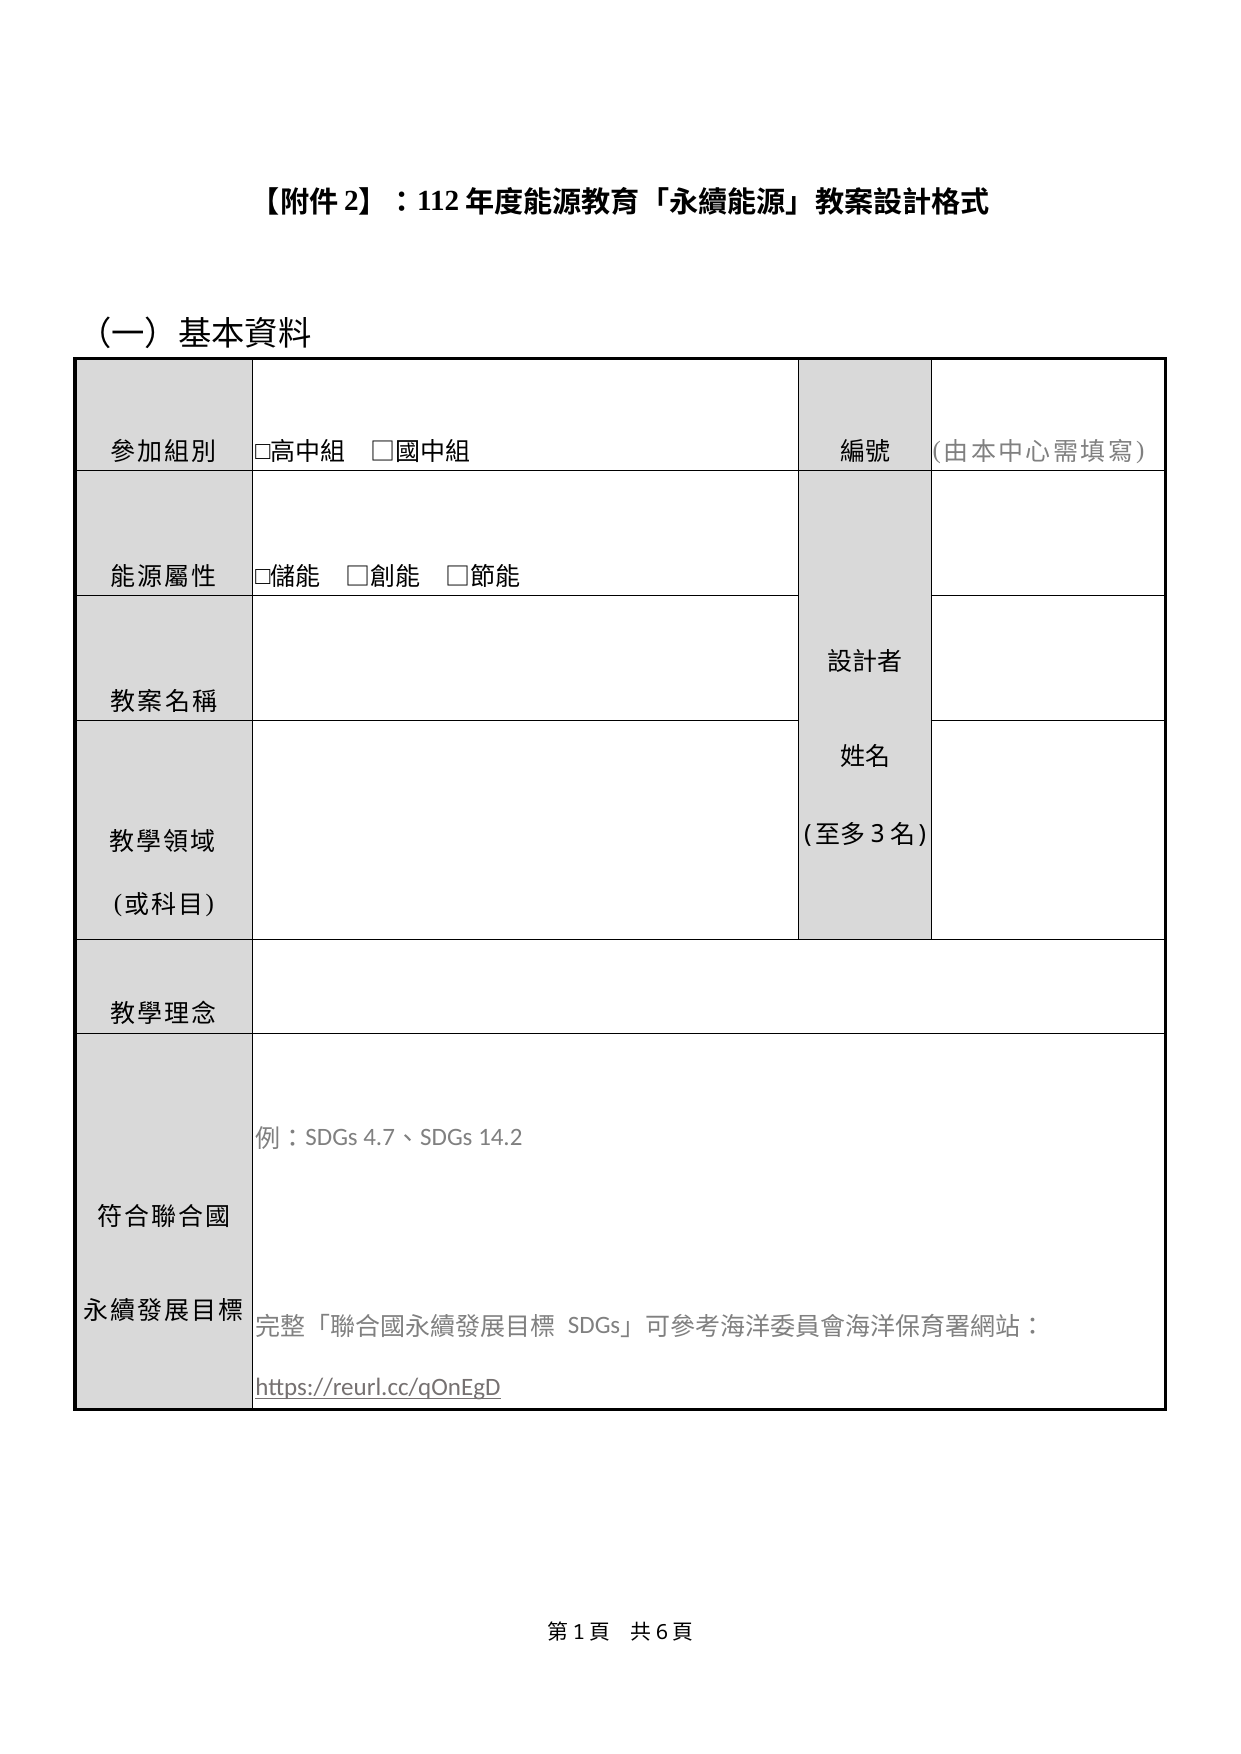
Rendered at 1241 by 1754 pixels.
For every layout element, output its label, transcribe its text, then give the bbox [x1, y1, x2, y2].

table_cell [932, 596, 1164, 720]
table_cell □高中組 □國中組 [253, 360, 798, 470]
table_cell 教案名稱 [77, 596, 252, 720]
table_cell [932, 471, 1164, 595]
table_cell 能源屬性 [77, 471, 252, 595]
table_cell [932, 721, 1164, 939]
table_cell [253, 596, 798, 720]
table_cell (由本中心需填寫) [932, 360, 1164, 470]
table_cell 參加組別 [77, 360, 252, 470]
table_cell 符合聯合國 永續發展目標 [77, 1034, 252, 1408]
table_header （一）基本資料 [75, 283, 1165, 357]
table_cell 編號 [799, 360, 931, 470]
table_cell 設計者 姓名 (至多3名) [799, 471, 931, 939]
table_cell [253, 940, 1164, 1033]
table_cell 教學領域 (或科目) [77, 721, 252, 939]
table_cell □儲能 □創能 □節能 [253, 471, 798, 595]
table_cell 教學理念 [77, 940, 252, 1033]
table_cell [253, 721, 798, 939]
text 【附件2】：112年度能源教育「永續能源」教案設計格式 [75, 158, 1165, 220]
table_cell 例：SDGs 4.7、SDGs 14.2 完整「聯合國永續發展目標 SDGs」可參考海洋委員會海洋保育署網站： https://reurl.cc/qOnEgD [253, 1034, 1164, 1408]
